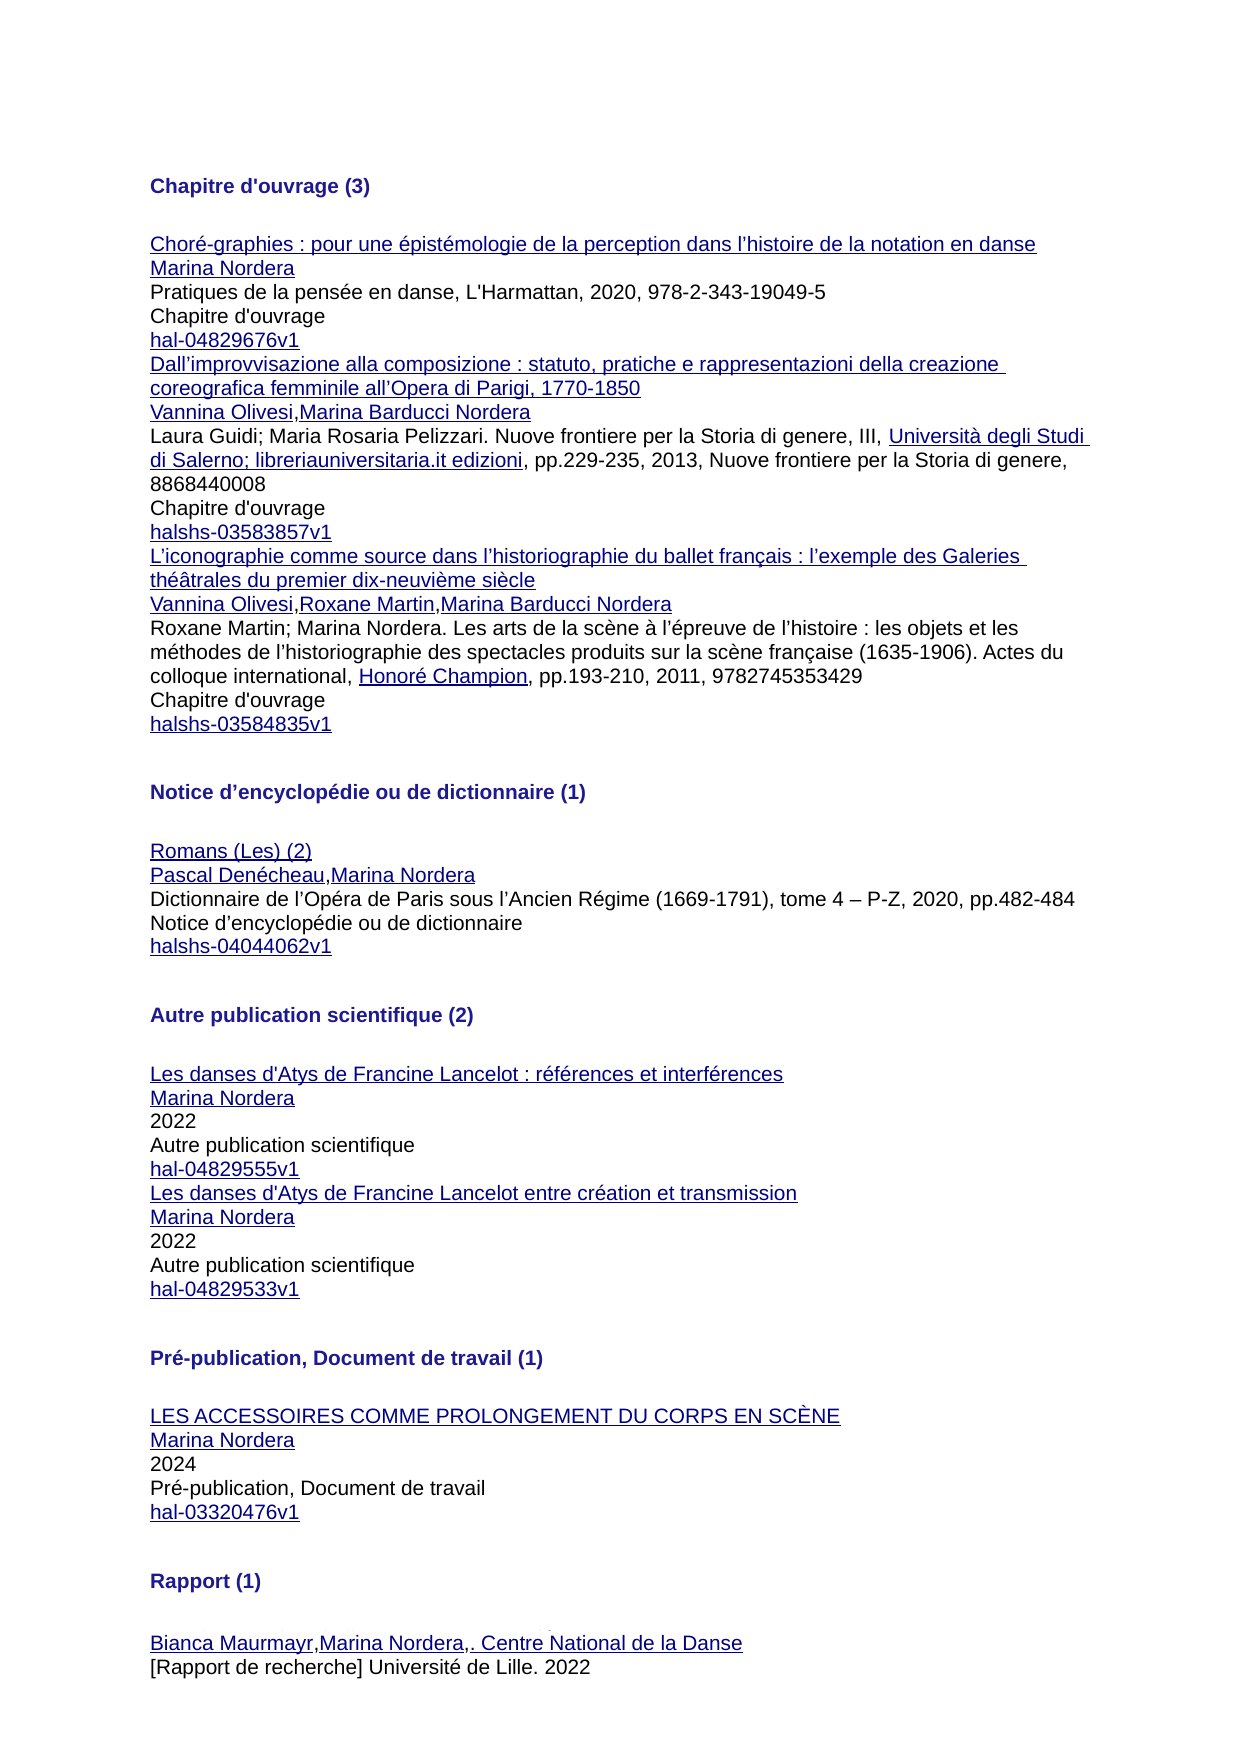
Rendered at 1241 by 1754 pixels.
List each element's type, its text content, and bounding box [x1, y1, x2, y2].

table_cell Les danses d'Atys de Francine Lancelot entre création et transmission Marina Nordera 2022 Autre publication scientifique hal-04829533v1 [150, 1181, 1090, 1301]
table_header Choré-graphies : pour une épistémologie de la perception dans l’histoire de la notation en danse Marina Nordera Pratiques de la pensée en danse, L'Harmattan, 2020, 978-2-343-19049-5 Chapitre d'ouvrage hal-04829676v1 [150, 232, 1090, 352]
table_cell Dall’improvvisazione alla composizione : statuto, pratiche e rappresentazioni della creazione coreografica femminile all’Opera di Parigi, 1770-1850 Vannina Olivesi,Marina Barducci Nordera Laura Guidi; Maria Rosaria Pelizzari. Nuove frontiere per la Storia di genere, III, Università degli Studi di Salerno; libreriauniversitaria.it edizioni, pp.229-235, 2013, Nuove frontiere per la Storia di genere, 8868440008 Chapitre d'ouvrage halshs-03583857v1 [150, 352, 1090, 544]
subtitle Pré-publication, Document de travail (1) [150, 1346, 1090, 1370]
table_cell L’iconographie comme source dans l’historiographie du ballet français : l’exemple des Galeries théâtrales du premier dix-neuvième siècle Vannina Olivesi,Roxane Martin,Marina Barducci Nordera Roxane Martin; Marina Nordera. Les arts de la scène à l’épreuve de l’histoire : les objets et les méthodes de l’historiographie des spectacles produits sur la scène française (1635-1906). Actes du colloque international, Honoré Champion, pp.193-210, 2011, 9782745353429 Chapitre d'ouvrage halshs-03584835v1 [150, 544, 1090, 735]
subtitle Rapport (1) [150, 1569, 1090, 1593]
table_header Une danse qui est belle, entre mesure et détournement Bianca Maurmayr,Marina Nordera,. Centre National de la Danse [Rapport de recherche] Université de Lille. 2022 [150, 1627, 1090, 1679]
subtitle Notice d’encyclopédie ou de dictionnaire (1) [150, 780, 1090, 804]
subtitle Chapitre d'ouvrage (3) [150, 174, 1090, 198]
table_header Les danses d'Atys de Francine Lancelot : références et interférences Marina Nordera 2022 Autre publication scientifique hal-04829555v1 [150, 1061, 1090, 1181]
table_header Romans (Les) (2) Pascal Denécheau,Marina Nordera Dictionnaire de l’Opéra de Paris sous l’Ancien Régime (1669-1791), tome 4 – P-Z, 2020, pp.482-484 Notice d’encyclopédie ou de dictionnaire halshs-04044062v1 [150, 839, 1090, 958]
table_header LES ACCESSOIRES COMME PROLONGEMENT DU CORPS EN SCÈNE Marina Nordera 2024 Pré-publication, Document de travail hal-03320476v1 [150, 1404, 1090, 1524]
subtitle Autre publication scientifique (2) [150, 1003, 1090, 1027]
